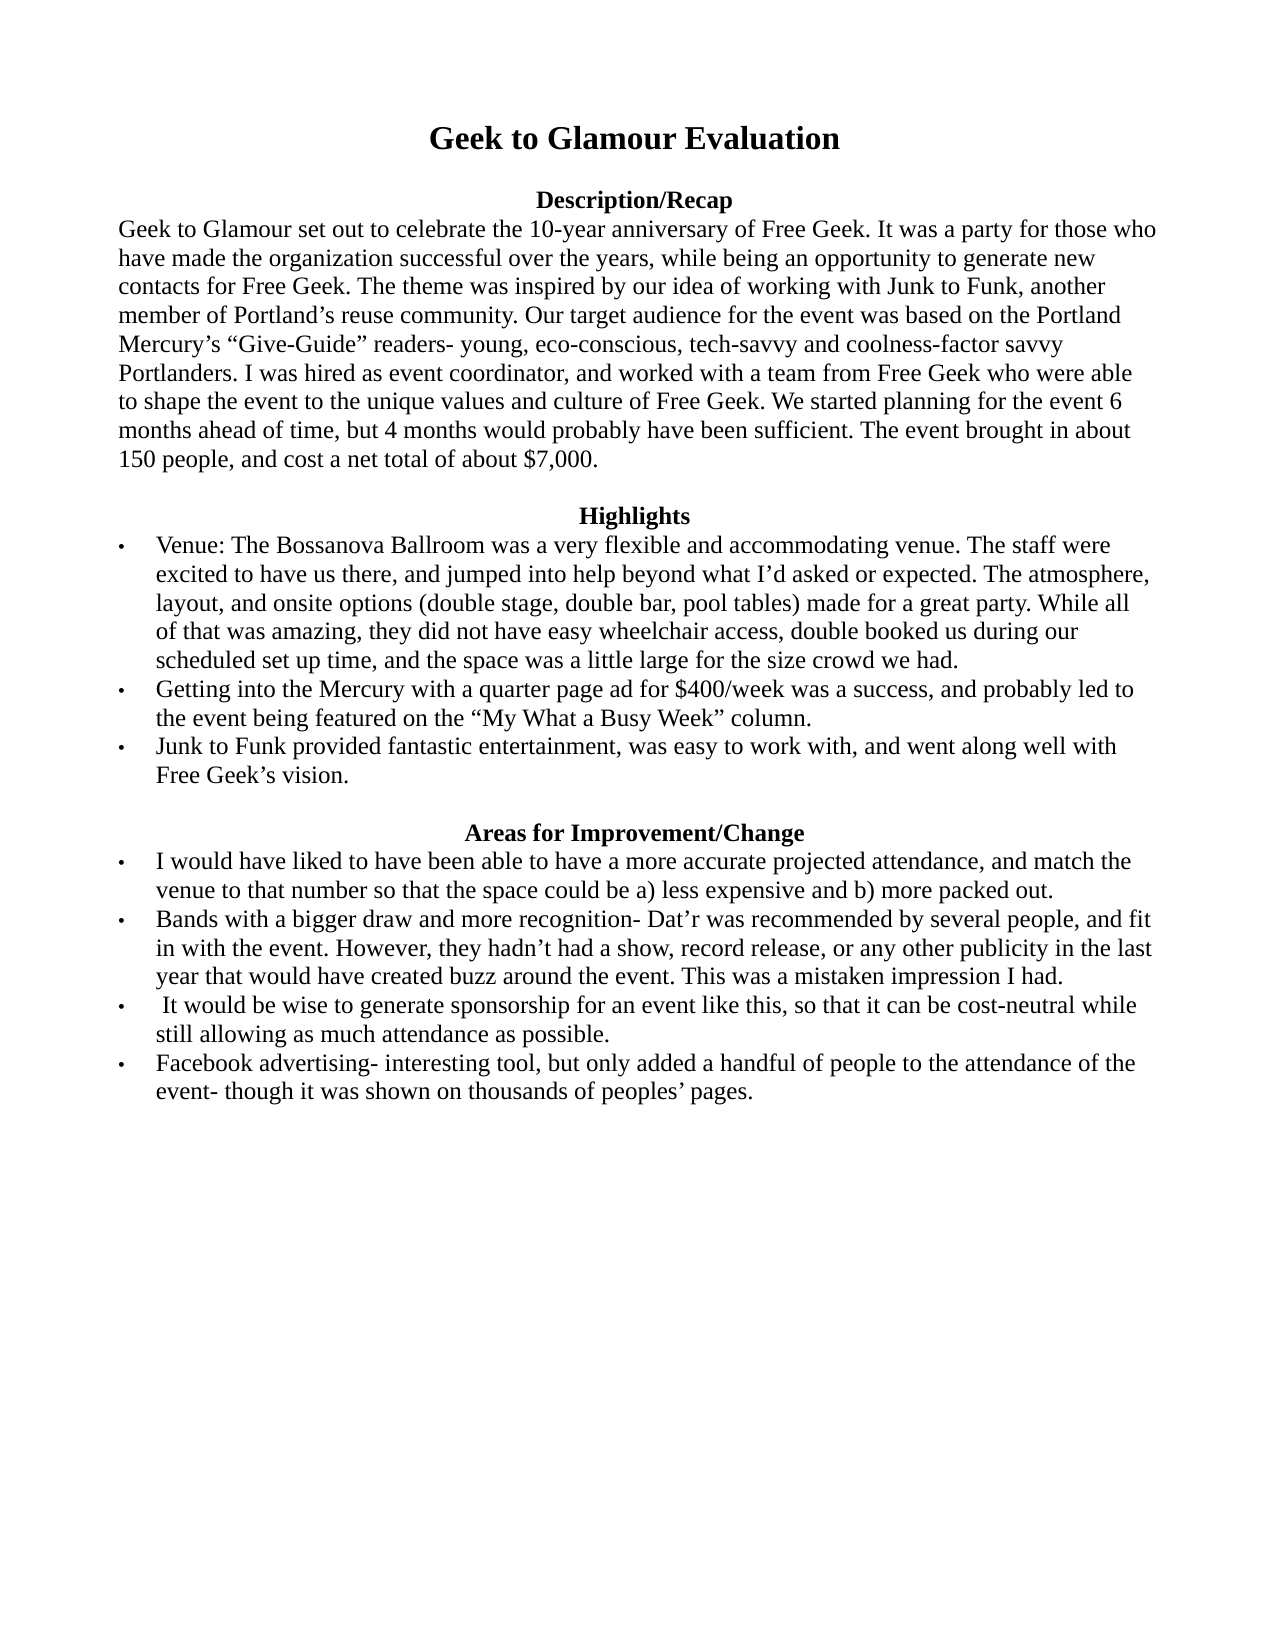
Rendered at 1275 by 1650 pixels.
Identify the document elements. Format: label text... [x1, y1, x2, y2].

text Geek to Glamour Evaluation [118, 118, 1157, 156]
list It would be wise to generate sponsorship for an event like this, so that it can be cost-neutral while still allowing as much attendance as possible. [118, 990, 1157, 1048]
list Facebook advertising- interesting tool, but only added a handful of people to the attendance of the event- though it was shown on thousands of peoples’ pages. [118, 1048, 1157, 1105]
text Description/Recap [118, 185, 1157, 214]
text Highlights [118, 501, 1157, 530]
text Geek to Glamour set out to celebrate the 10-year anniversary of Free Geek. It was a party for those who have made the organization successful over the years, while being an opportunity to generate new contacts for Free Geek. The theme was inspired by our idea of working with Junk to Funk, another member of Portland’s reuse community. Our target audience for the event was based on the Portland Mercury’s “Give-Guide” readers- young, eco-conscious, tech-savvy and coolness-factor savvy Portlanders. I was hired as event coordinator, and worked with a team from Free Geek who were able to shape the event to the unique values and culture of Free Geek. We started planning for the event 6 months ahead of time, but 4 months would probably have been sufficient. The event brought in about 150 people, and cost a net total of about $7,000. [118, 214, 1157, 473]
list I would have liked to have been able to have a more accurate projected attendance, and match the venue to that number so that the space could be a) less expensive and b) more packed out. [118, 846, 1157, 904]
list Getting into the Mercury with a quarter page ad for $400/week was a success, and probably led to the event being featured on the “My What a Busy Week” column. [118, 674, 1157, 731]
list Venue: The Bossanova Ballroom was a very flexible and accommodating venue. The staff were excited to have us there, and jumped into help beyond what I’d asked or expected. The atmosphere, layout, and onsite options (double stage, double bar, pool tables) made for a great party. While all of that was amazing, they did not have easy wheelchair access, double booked us during our scheduled set up time, and the space was a little large for the size crowd we had. [118, 530, 1157, 674]
list Bands with a bigger draw and more recognition- Dat’r was recommended by several people, and fit in with the event. However, they hadn’t had a show, record release, or any other publicity in the last year that would have created buzz around the event. This was a mistaken impression I had. [118, 904, 1157, 990]
list Junk to Funk provided fantastic entertainment, was easy to work with, and went along well with Free Geek’s vision. [118, 731, 1157, 789]
text Areas for Improvement/Change [118, 818, 1157, 846]
